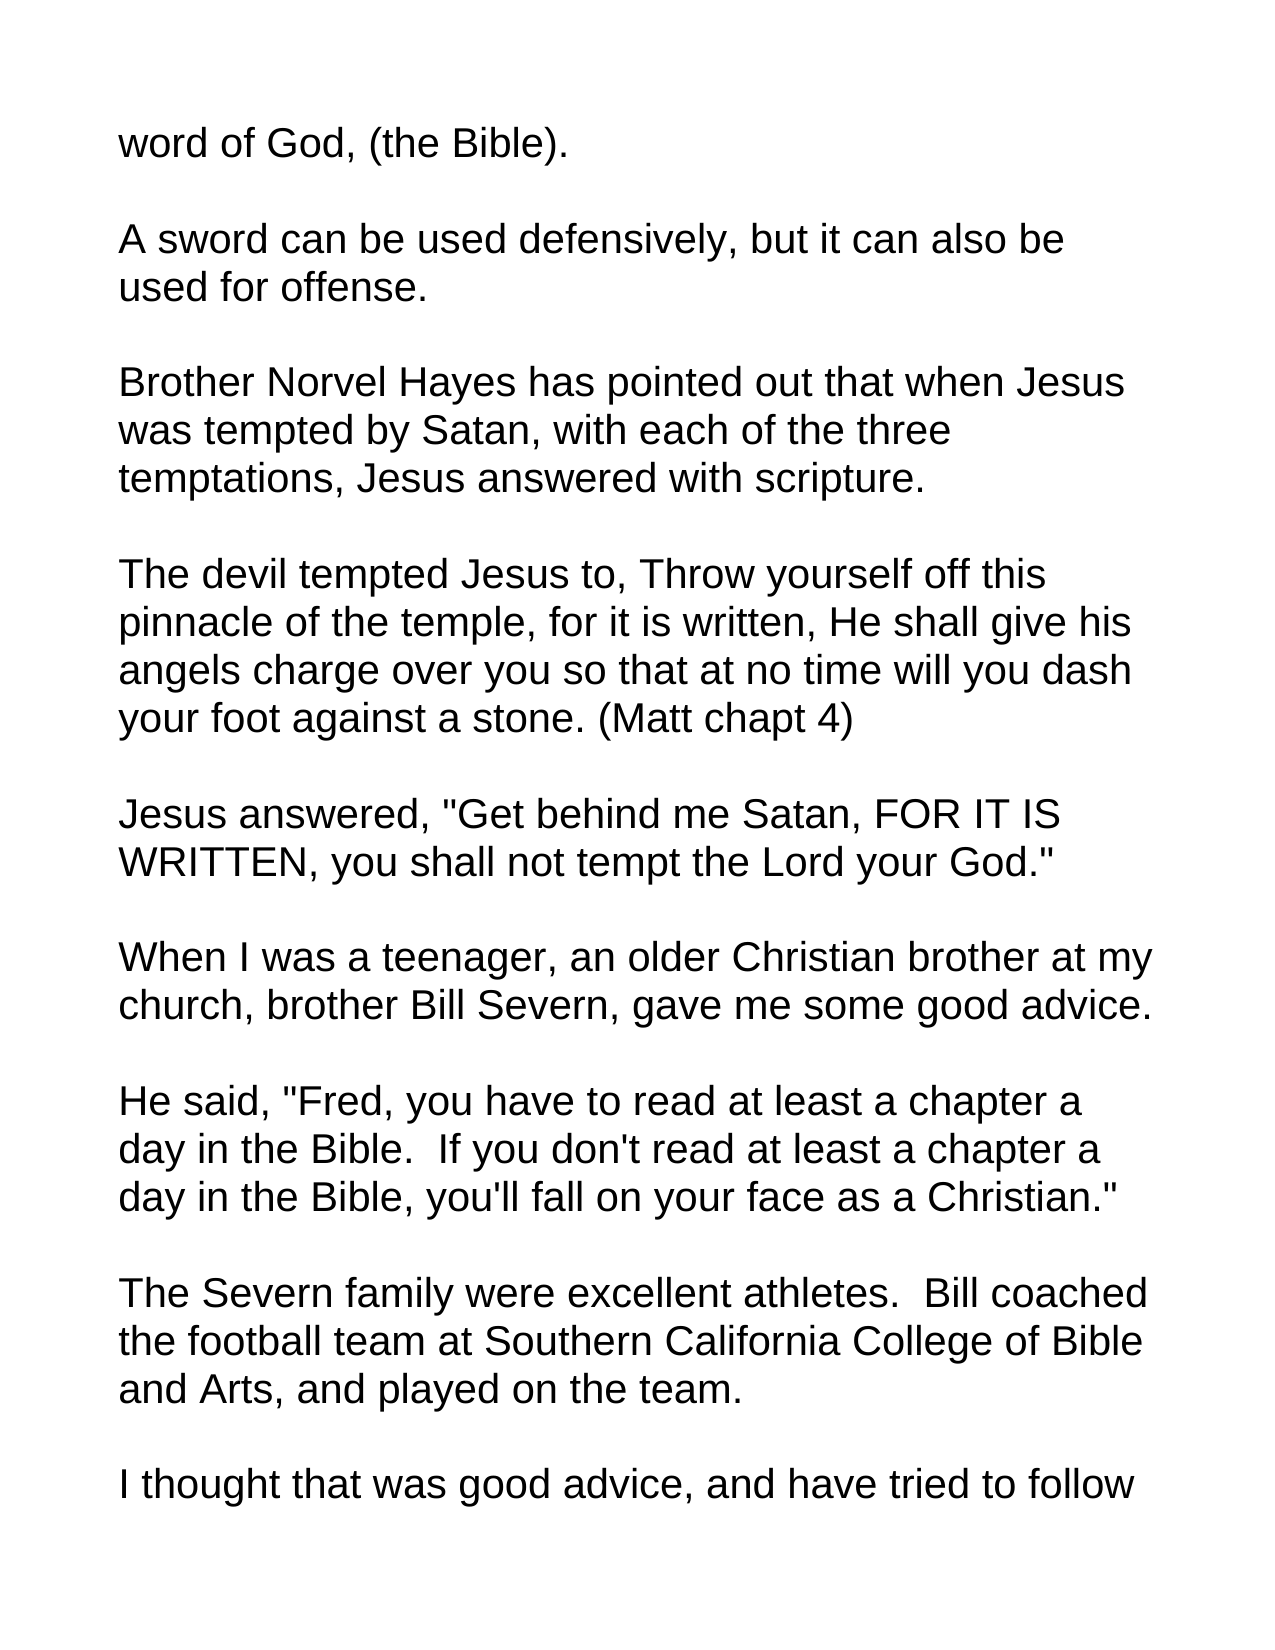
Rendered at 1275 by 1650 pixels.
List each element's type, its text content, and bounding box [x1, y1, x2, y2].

text He said, "Fred, you have to read at least a chapter a day in the Bible. If you don't read at least a chapter a day in the Bible, you'll fall on your face as a Christian." [118, 1076, 1157, 1220]
text word of God, (the Bible). [118, 118, 1157, 166]
text Brother Norvel Hayes has pointed out that when Jesus was tempted by Satan, with each of the three temptations, Jesus answered with scripture. [118, 358, 1157, 501]
text Jesus answered, "Get behind me Satan, FOR IT IS WRITTEN, you shall not tempt the Lord your God." [118, 789, 1157, 885]
text I thought that was good advice, and have tried to follow [118, 1460, 1157, 1508]
text The devil tempted Jesus to, Throw yourself off this pinnacle of the temple, for it is written, He shall give his angels charge over you so that at no time will you dash your foot against a stone. (Matt chapt 4) [118, 549, 1157, 741]
text When I was a teenager, an older Christian brother at my church, brother Bill Severn, gave me some good advice. [118, 933, 1157, 1028]
text The Severn family were excellent athletes. Bill coached the football team at Southern California College of Bible and Arts, and played on the team. [118, 1268, 1157, 1412]
text A sword can be used defensively, but it can also be used for offense. [118, 214, 1157, 310]
